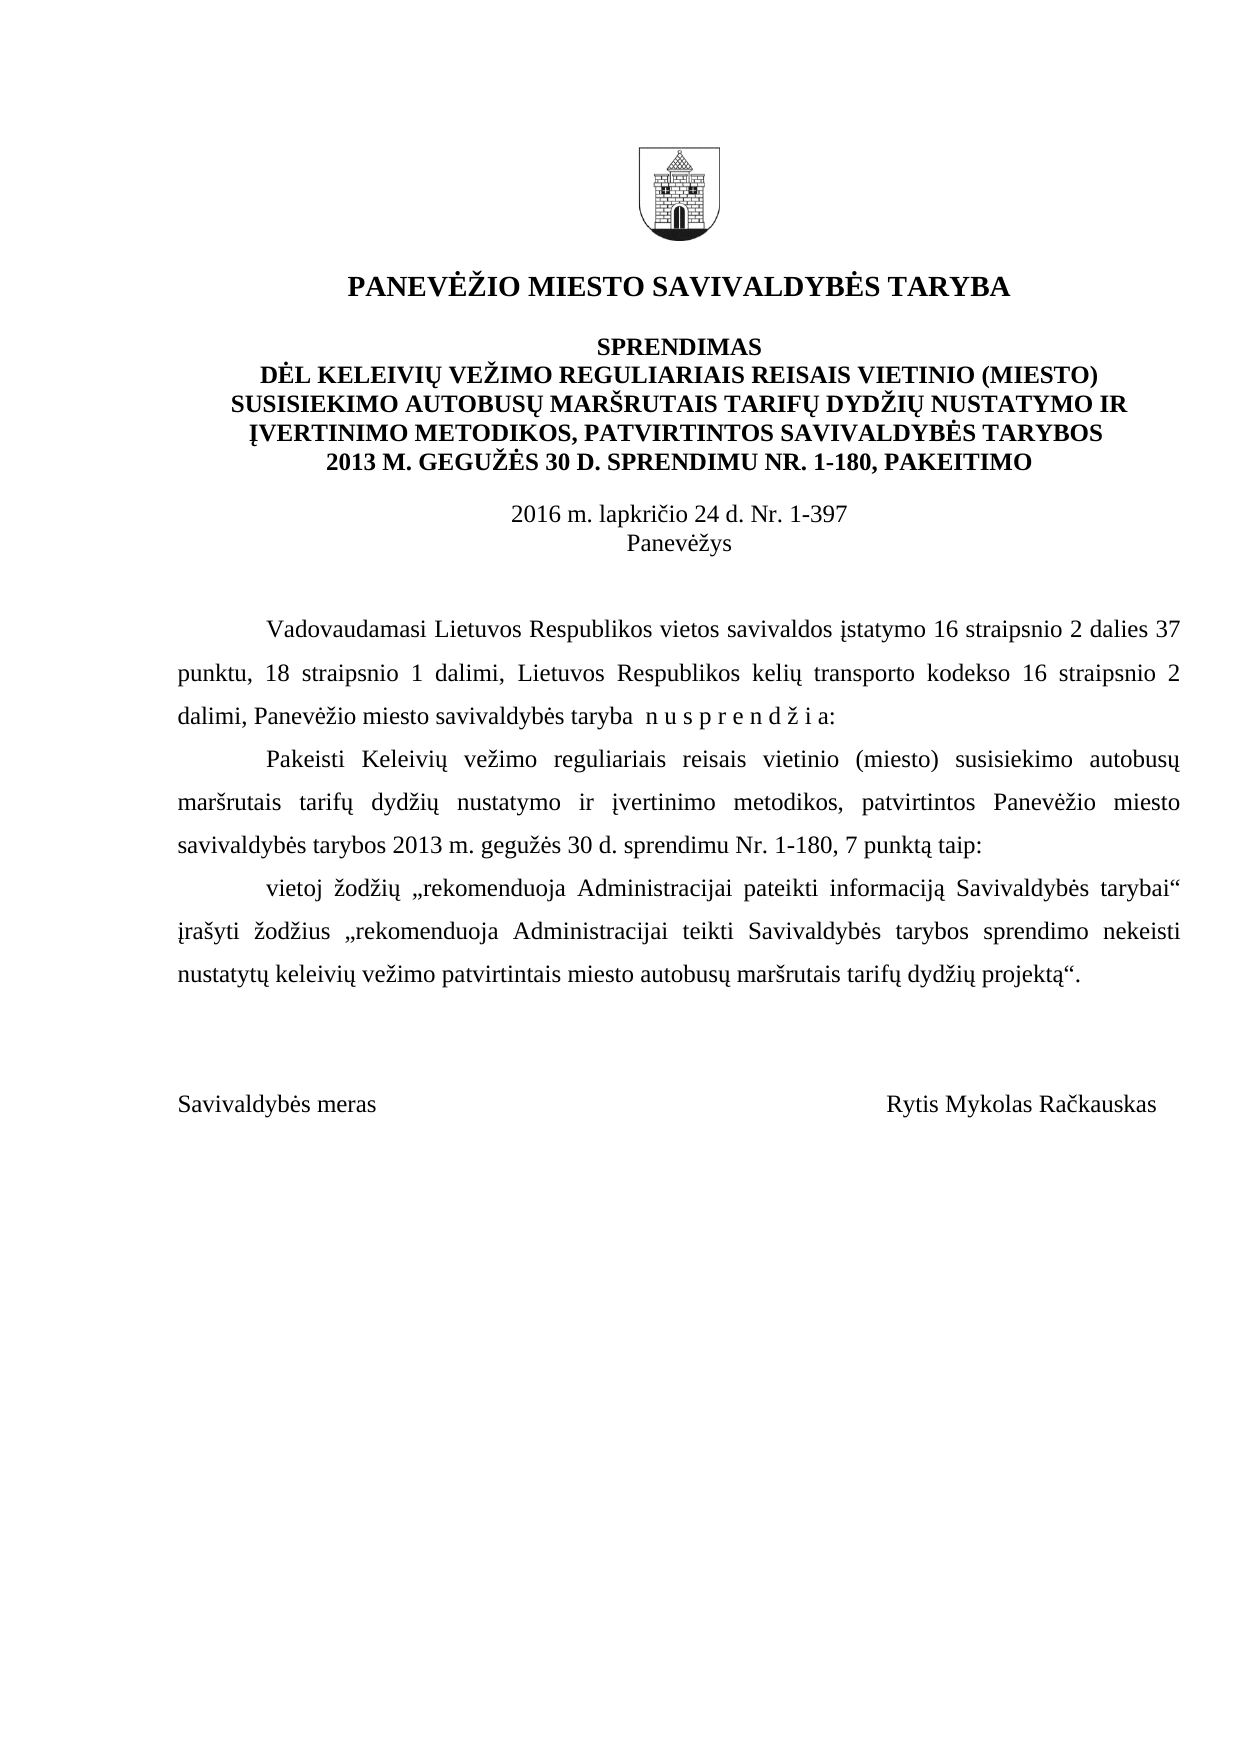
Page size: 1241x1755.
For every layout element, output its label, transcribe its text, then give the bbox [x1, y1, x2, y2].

text Vadovaudamasi Lietuvos Respublikos vietos savivaldos įstatymo 16 straipsnio 2 dalies 37 punktu, 18 straipsnio 1 dalimi, Lietuvos Respublikos kelių transporto kodekso 16 straipsnio 2 dalimi, Panevėžio miesto savivaldybės taryba n u s p r e n d ž i a: [177, 614, 1181, 729]
text vietoj žodžių „rekomenduoja Administracijai pateikti informaciją Savivaldybės tarybai“ įrašyti žodžius „rekomenduoja Administracijai teikti Savivaldybės tarybos sprendimo nekeisti nustatytų keleivių vežimo patvirtintais miesto autobusų maršrutais tarifų dydžių projektą“. [177, 873, 1181, 988]
text SPRENDIMAS [177, 332, 1181, 360]
text DĖL KELEIVIŲ VEŽIMO REGULIARIAIS REISAIS VIETINIO (MIESTO) SUSISIEKIMO AUTOBUSŲ MARŠRUTAIS TARIFŲ DYDŽIŲ NUSTATYMO IR ĮVERTINIMO METODIKOS, PATVIRTINTOS SAVIVALDYBĖS TARYBOS [177, 360, 1181, 447]
text PANEVĖŽIO MIESTO SAVIVALDYBĖS TARYBA [177, 269, 1181, 303]
text 2016 m. lapkričio 24 d. Nr. 1-397 [177, 499, 1181, 528]
text 2013 M. GEGUŽĖS 30 D. SPRENDIMU NR. 1-180, PAKEITIMO [177, 447, 1181, 475]
text Savivaldybės meras Rytis Mykolas Račkauskas [177, 1089, 1181, 1118]
text Pakeisti Keleivių vežimo reguliariais reisais vietinio (miesto) susisiekimo autobusų maršrutais tarifų dydžių nustatymo ir įvertinimo metodikos, patvirtintos Panevėžio miesto savivaldybės tarybos 2013 m. gegužės 30 d. sprendimu Nr. 1-180, 7 punktą taip: [177, 744, 1181, 859]
text Panevėžys [177, 528, 1181, 557]
